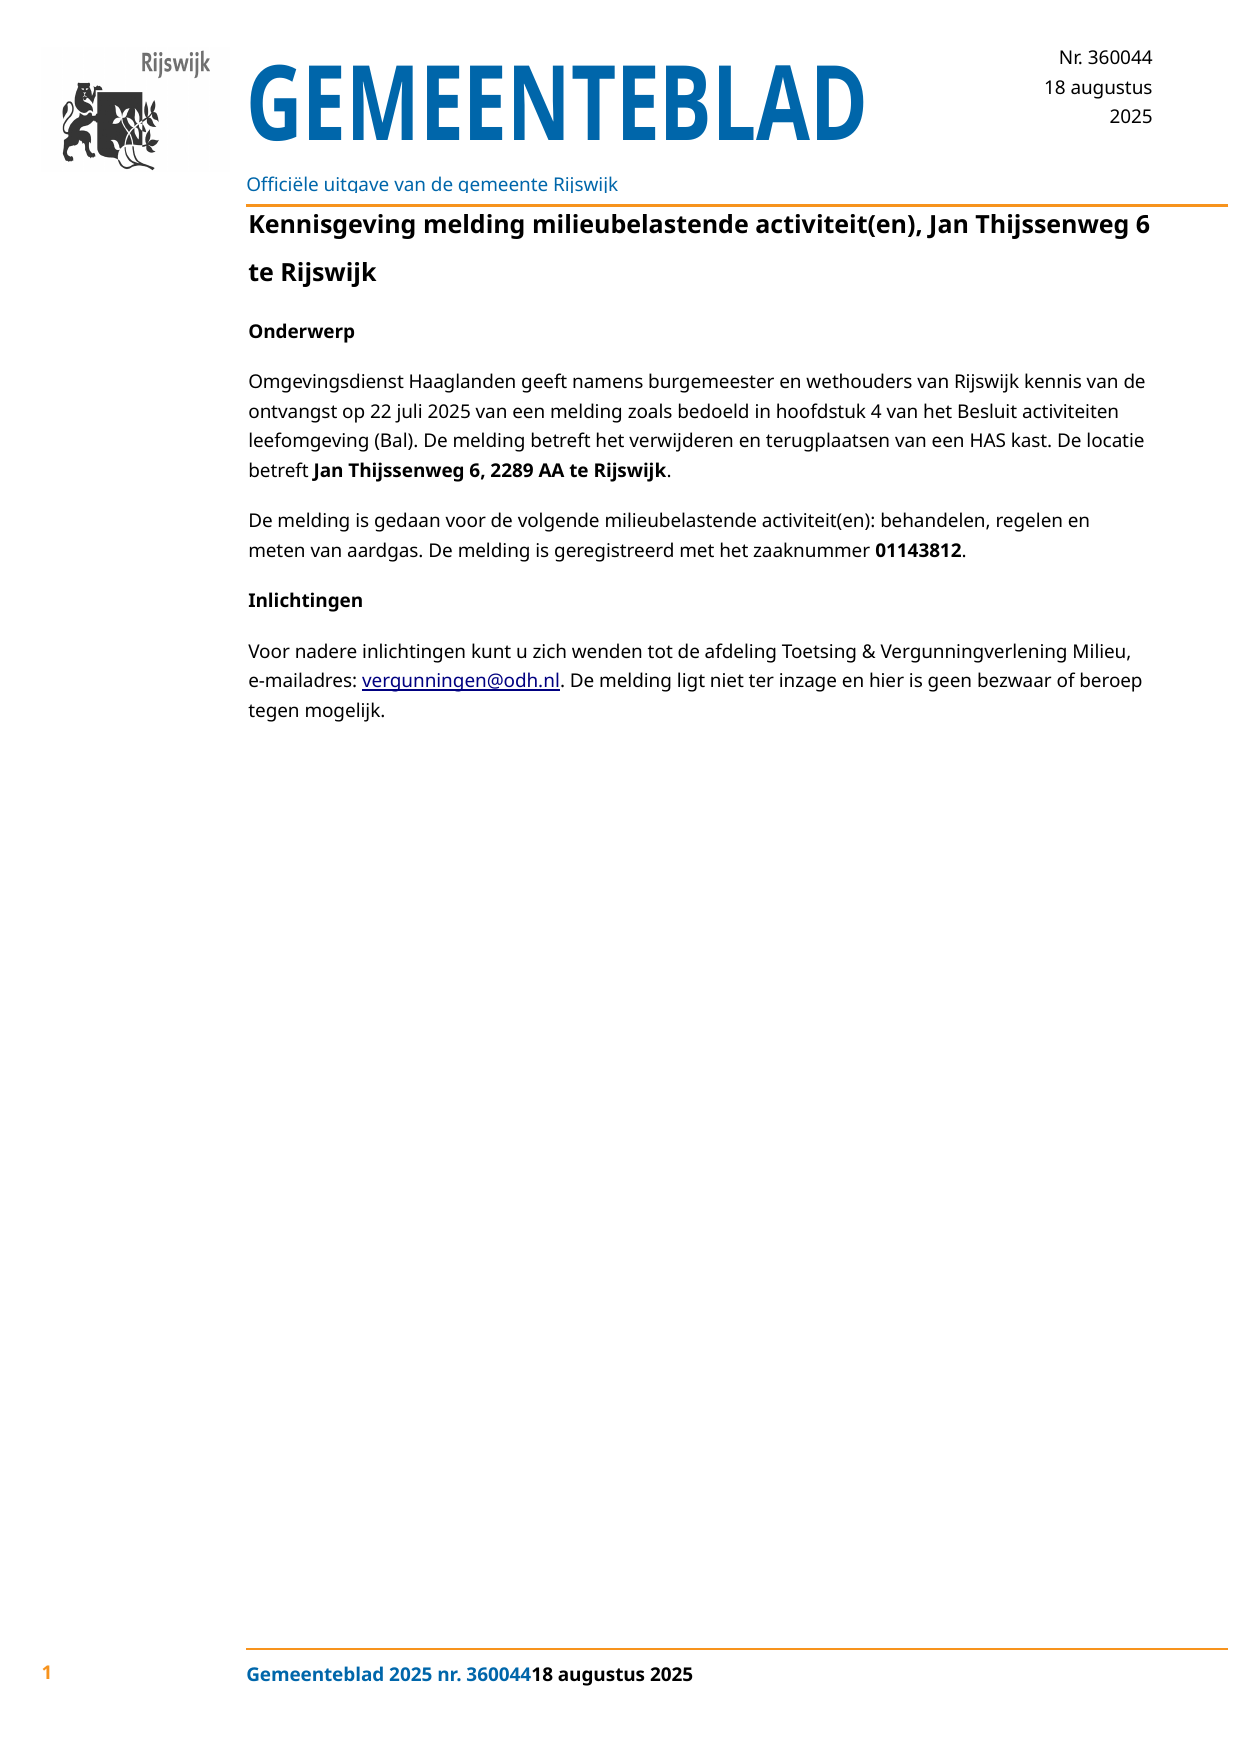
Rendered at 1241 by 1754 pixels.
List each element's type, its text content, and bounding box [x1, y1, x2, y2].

text Onderwerp [248, 318, 1152, 344]
text Omgevingsdienst Haaglanden geeft namens burgemeester en wethouders van Rijswijk kennis van de ontvangst op 22 juli 2025 van een melding zoals bedoeld in hoofdstuk 4 van het Besluit activiteiten leefomgeving (Bal). De melding betreft het verwijderen en terugplaatsen van een HAS kast. De locatie betreft Jan Thijssenweg 6, 2289 AA te Rijswijk. [248, 368, 1152, 483]
text Inlichtingen [248, 587, 1152, 613]
text Voor nadere inlichtingen kunt u zich wenden tot de afdeling Toetsing & Vergunningverlening Milieu, e-mailadres: vergunningen@odh.nl. De melding ligt niet ter inzage en hier is geen bezwaar of beroep tegen mogelijk. [248, 638, 1152, 723]
text Kennisgeving melding milieubelastende activiteit(en), Jan Thijssenweg 6 te Rijswijk [248, 207, 1152, 288]
picture [41, 47, 231, 172]
text De melding is gedaan voor de volgende milieubelastende activiteit(en): behandelen, regelen en meten van aardgas. De melding is geregistreerd met het zaaknummer 01143812. [248, 507, 1152, 563]
